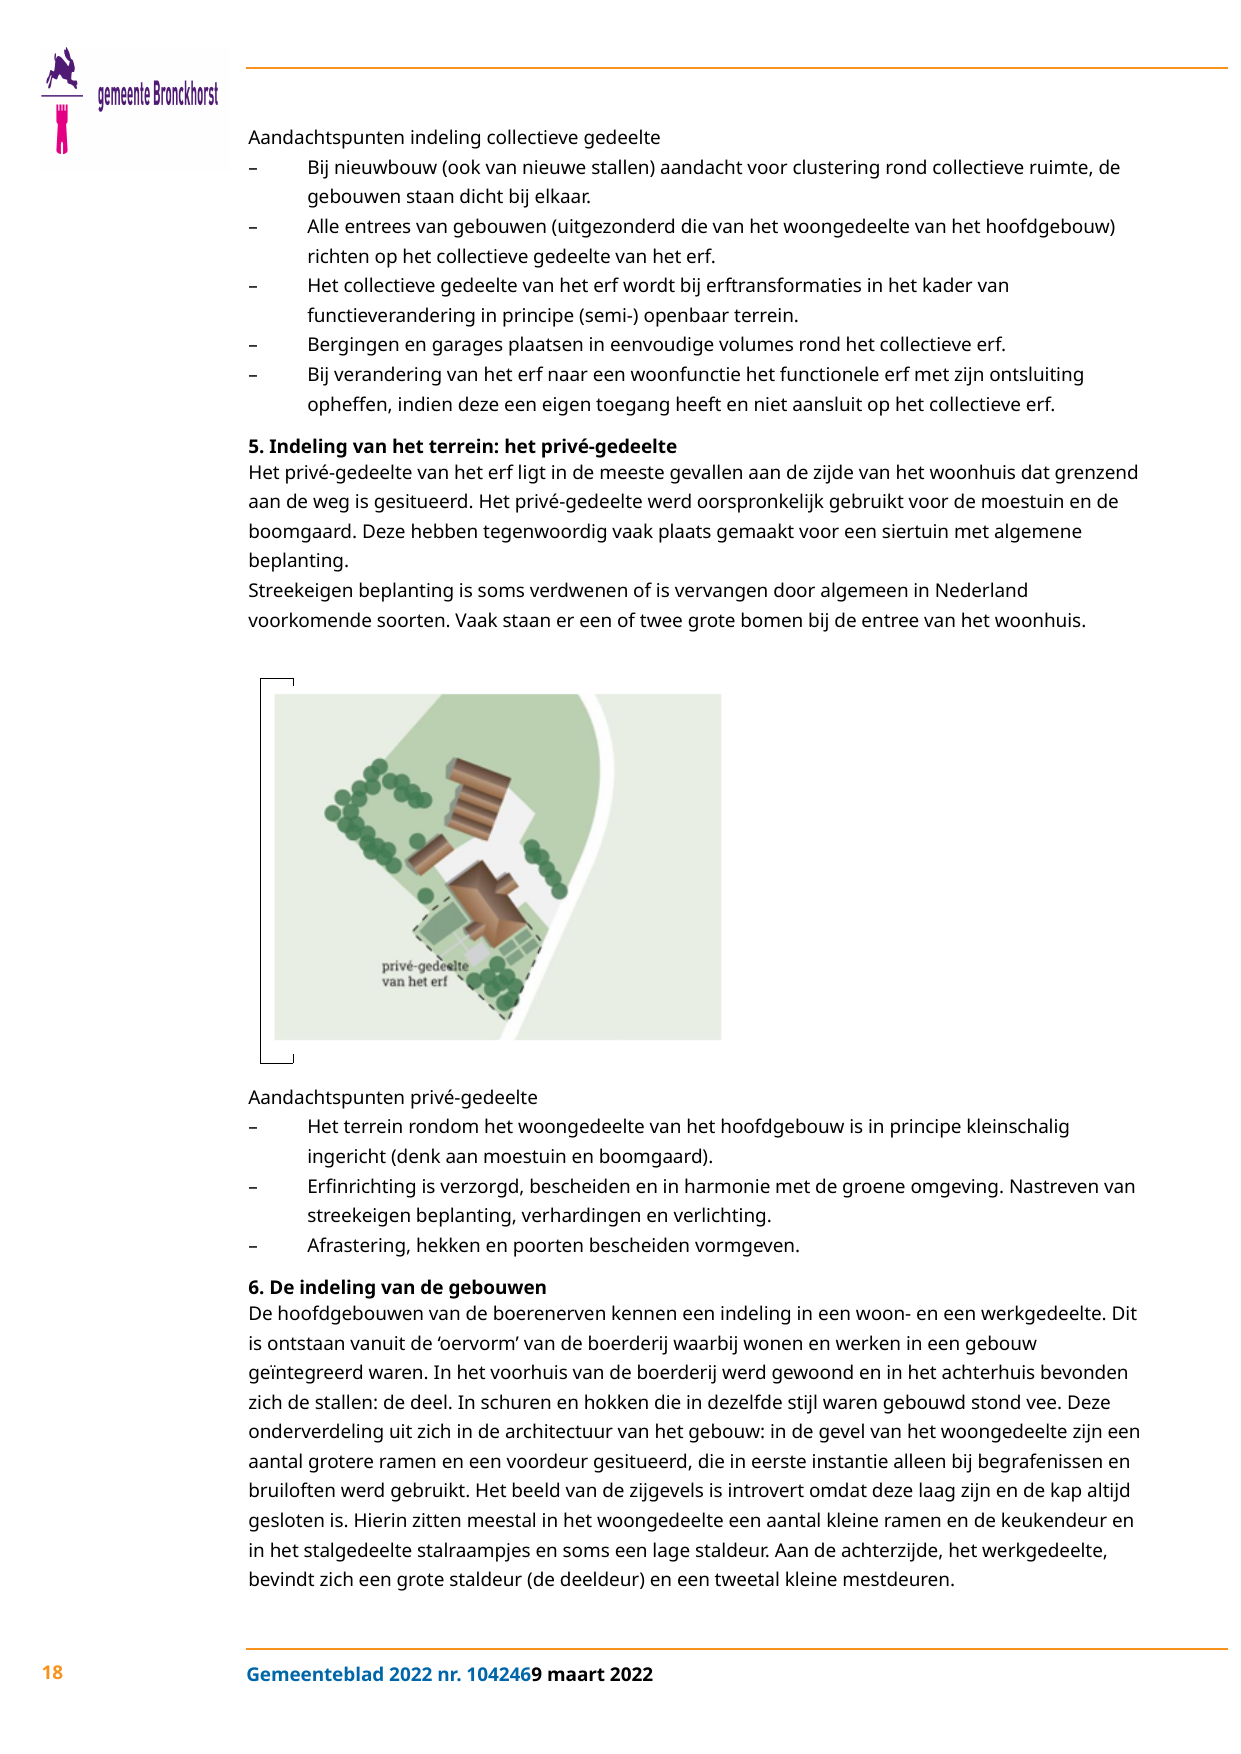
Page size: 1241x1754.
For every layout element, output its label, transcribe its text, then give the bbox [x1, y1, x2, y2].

picture [41, 47, 231, 172]
text Het privé-gedeelte van het erf ligt in de meeste gevallen aan de zijde van het woonhuis dat grenzend aan de weg is gesitueerd. Het privé-gedeelte werd oorspronkelijk gebruikt voor de moestuin en de boomgaard. Deze hebben tegenwoordig vaak plaats gemaakt voor een siertuin met algemene beplanting. [248, 459, 1152, 573]
picture [268, 686, 742, 1054]
text Streekeigen beplanting is soms verdwenen of is vervangen door algemeen in Nederland voorkomende soorten. Vaak staan er een of twee grote bomen bij de entree van het woonhuis. [248, 577, 1152, 633]
text 5. Indeling van het terrein: het privé-gedeelte [248, 433, 1152, 459]
text 6. De indeling van de gebouwen [248, 1274, 1152, 1300]
text De hoofdgebouwen van de boerenerven kennen een indeling in een woon- en een werkgedeelte. Dit is ontstaan vanuit de ‘oervorm’ van de boerderij waarbij wonen en werken in een gebouw geïntegreerd waren. In het voorhuis van de boerderij werd gewoond en in het achterhuis bevonden zich de stallen: de deel. In schuren en hokken die in dezelfde stijl waren gebouwd stond vee. Deze onderverdeling uit zich in de architectuur van het gebouw: in de gevel van het woongedeelte zijn een aantal grotere ramen en een voordeur gesitueerd, die in eerste instantie alleen bij begrafenissen en bruiloften werd gebruikt. Het beeld van de zijgevels is introvert omdat deze laag zijn en de kap altijd gesloten is. Hierin zitten meestal in het woongedeelte een aantal kleine ramen en de keukendeur en in het stalgedeelte stalraampjes en soms een lage staldeur. Aan de achterzijde, het werkgedeelte, bevindt zich een grote staldeur (de deeldeur) en een tweetal kleine mestdeuren. [248, 1300, 1152, 1592]
table_header Aandachtspunten privé-gedeelte Het terrein rondom het woongedeelte van het hoofdgebouw is in principe kleinschalig ingericht (denk aan moestuin en boomgaard). Erfinrichting is verzorgd, bescheiden en in harmonie met de groene omgeving. Nastreven van streekeigen beplanting, verhardingen en verlichting. Afrastering, hekken en poorten bescheiden vormgeven. [248, 1084, 1152, 1258]
table_header Aandachtspunten indeling collectieve gedeelte Bij nieuwbouw (ook van nieuwe stallen) aandacht voor clustering rond collectieve ruimte, de gebouwen staan dicht bij elkaar. Alle entrees van gebouwen (uitgezonderd die van het woongedeelte van het hoofdgebouw) richten op het collectieve gedeelte van het erf. Het collectieve gedeelte van het erf wordt bij erftransformaties in het kader van functieverandering in principe (semi-) openbaar terrein. Bergingen en garages plaatsen in eenvoudige volumes rond het collectieve erf. Bij verandering van het erf naar een woonfunctie het functionele erf met zijn ontsluiting opheffen, indien deze een eigen toegang heeft en niet aansluit op het collectieve erf. [248, 125, 1152, 416]
